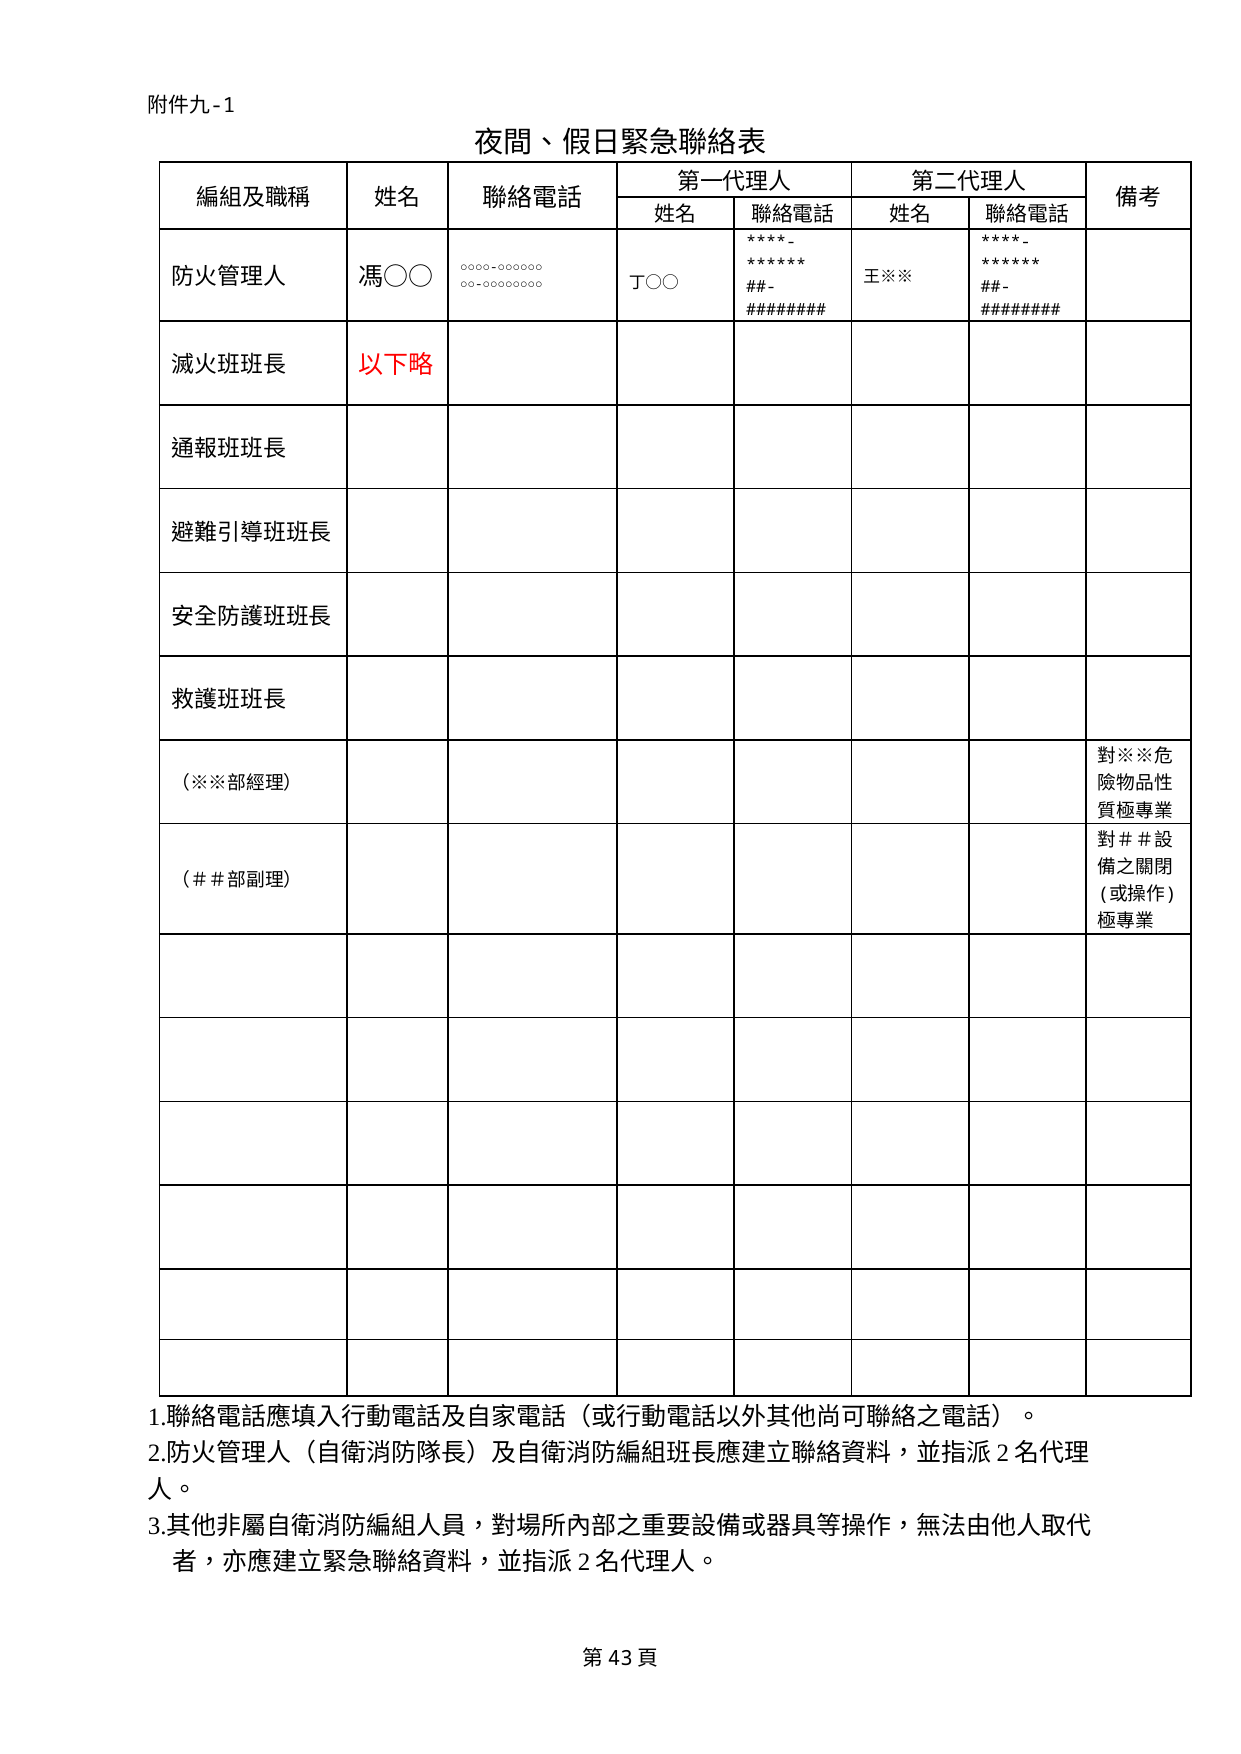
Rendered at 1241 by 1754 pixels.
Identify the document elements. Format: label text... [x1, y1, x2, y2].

table_cell 滅火班班長 [160, 322, 346, 404]
table_cell [160, 1102, 346, 1184]
table_cell [970, 824, 1085, 933]
table_cell [970, 1340, 1085, 1395]
table_cell 通報班班長 [160, 406, 346, 488]
table_cell [852, 322, 968, 404]
table_cell [618, 824, 733, 933]
table_cell 避難引導班班長 [160, 489, 346, 571]
table_cell [348, 657, 447, 739]
table_header 編組及職稱 [160, 163, 346, 228]
table_cell 姓名 [852, 198, 968, 228]
table_cell [1087, 1186, 1190, 1268]
table_cell [449, 1340, 616, 1395]
table_cell [348, 824, 447, 933]
table_cell 救護班班長 [160, 657, 346, 739]
table_cell [449, 489, 616, 571]
table_cell [618, 1270, 733, 1338]
table_cell [1087, 657, 1190, 739]
table_cell [160, 1340, 346, 1395]
table_cell [1087, 573, 1190, 655]
table_cell [852, 489, 968, 571]
table_cell [852, 406, 968, 488]
table_cell [970, 1186, 1085, 1268]
table_cell [970, 573, 1085, 655]
table_cell [348, 489, 447, 571]
table_cell [970, 1270, 1085, 1338]
table_cell [348, 741, 447, 823]
table_cell [735, 1018, 851, 1101]
table_cell [735, 406, 851, 488]
table_cell 對※※危險物品性質極專業 [1087, 741, 1190, 823]
table_cell [1087, 1102, 1190, 1184]
table_cell [449, 824, 616, 933]
table_cell 聯絡電話 [970, 198, 1085, 228]
table_cell [449, 1186, 616, 1268]
table_cell [449, 657, 616, 739]
table_cell [348, 1270, 447, 1338]
table_cell [618, 1102, 733, 1184]
table_cell [852, 657, 968, 739]
table_cell 安全防護班班長 [160, 573, 346, 655]
table_cell [735, 1340, 851, 1395]
table_cell [618, 741, 733, 823]
table_cell [449, 935, 616, 1017]
table_cell [970, 406, 1085, 488]
table_cell 以下略 [348, 322, 447, 404]
table_cell 防火管理人 [160, 230, 346, 320]
text 夜間、假日緊急聯絡表 [148, 119, 1092, 161]
table_cell [1087, 1340, 1190, 1395]
table_cell [348, 1340, 447, 1395]
table_cell 聯絡電話 [735, 198, 851, 228]
table_cell 對＃＃設備之關閉(或操作)極專業 [1087, 824, 1190, 933]
table_cell [852, 573, 968, 655]
table_cell [735, 824, 851, 933]
table_cell [852, 1270, 968, 1338]
table_cell [852, 741, 968, 823]
table_cell [618, 1340, 733, 1395]
table_cell [852, 1018, 968, 1101]
table_cell [735, 741, 851, 823]
table_header 第二代理人 [852, 163, 1085, 196]
table_cell ****-****** ##-######## [970, 230, 1085, 320]
table_cell [449, 741, 616, 823]
table_cell [1087, 230, 1190, 320]
table_cell [160, 935, 346, 1017]
table_header 備考 [1087, 163, 1190, 228]
table_cell [1087, 1270, 1190, 1338]
text 1.聯絡電話應填入行動電話及自家電話（或行動電話以外其他尚可聯絡之電話）。 [148, 1397, 1092, 1433]
table_cell [970, 1018, 1085, 1101]
text 附件九-1 [148, 89, 1092, 119]
table_header 姓名 [348, 163, 447, 228]
table_cell [449, 322, 616, 404]
table_cell [852, 824, 968, 933]
table_cell 丁○○ [618, 230, 733, 320]
table_cell [735, 1102, 851, 1184]
table_cell [735, 489, 851, 571]
table_cell [160, 1018, 346, 1101]
table_cell [449, 573, 616, 655]
table_cell [618, 573, 733, 655]
table_header 聯絡電話 [449, 163, 616, 228]
table_cell [970, 322, 1085, 404]
table_cell [735, 657, 851, 739]
table_cell 王※※ [852, 230, 968, 320]
table_cell [618, 1186, 733, 1268]
table_cell [618, 406, 733, 488]
table_cell [348, 1102, 447, 1184]
table_cell [449, 1270, 616, 1338]
table_cell [348, 1018, 447, 1101]
table_cell [1087, 1018, 1190, 1101]
table_cell [735, 322, 851, 404]
table_cell ○○○○-○○○○○○ ○○-○○○○○○○○ [449, 230, 616, 320]
table_cell [618, 1018, 733, 1101]
table_cell [449, 1018, 616, 1101]
table_cell （※※部經理） [160, 741, 346, 823]
table_cell [852, 1102, 968, 1184]
table_cell [1087, 406, 1190, 488]
text 3.其他非屬自衛消防編組人員，對場所內部之重要設備或器具等操作，無法由他人取代者，亦應建立緊急聯絡資料，並指派2名代理人。 [148, 1505, 1092, 1578]
table_cell [160, 1270, 346, 1338]
table_cell [735, 935, 851, 1017]
table_cell [618, 935, 733, 1017]
table_cell 姓名 [618, 198, 733, 228]
table_cell [1087, 322, 1190, 404]
table_cell [735, 1186, 851, 1268]
table_cell [1087, 935, 1190, 1017]
table_cell [348, 1186, 447, 1268]
text 2.防火管理人（自衛消防隊長）及自衛消防編組班長應建立聯絡資料，並指派2名代理人。 [148, 1433, 1092, 1505]
table_header 第一代理人 [618, 163, 851, 196]
table_cell [348, 573, 447, 655]
table_cell [970, 489, 1085, 571]
table_cell [449, 1102, 616, 1184]
table_cell [449, 406, 616, 488]
table_cell [618, 489, 733, 571]
table_cell [735, 573, 851, 655]
table_cell [735, 1270, 851, 1338]
table_cell [852, 1340, 968, 1395]
table_cell [970, 935, 1085, 1017]
table_cell [1087, 489, 1190, 571]
table_cell [160, 1186, 346, 1268]
table_cell ****-****** ##-######## [735, 230, 851, 320]
table_cell [618, 322, 733, 404]
table_cell [348, 935, 447, 1017]
table_cell （＃＃部副理） [160, 824, 346, 933]
table_cell [348, 406, 447, 488]
table_cell [970, 741, 1085, 823]
table_cell [970, 1102, 1085, 1184]
table_cell 馮○○ [348, 230, 447, 320]
table_cell [852, 1186, 968, 1268]
table_cell [852, 935, 968, 1017]
table_cell [618, 657, 733, 739]
table_cell [970, 657, 1085, 739]
